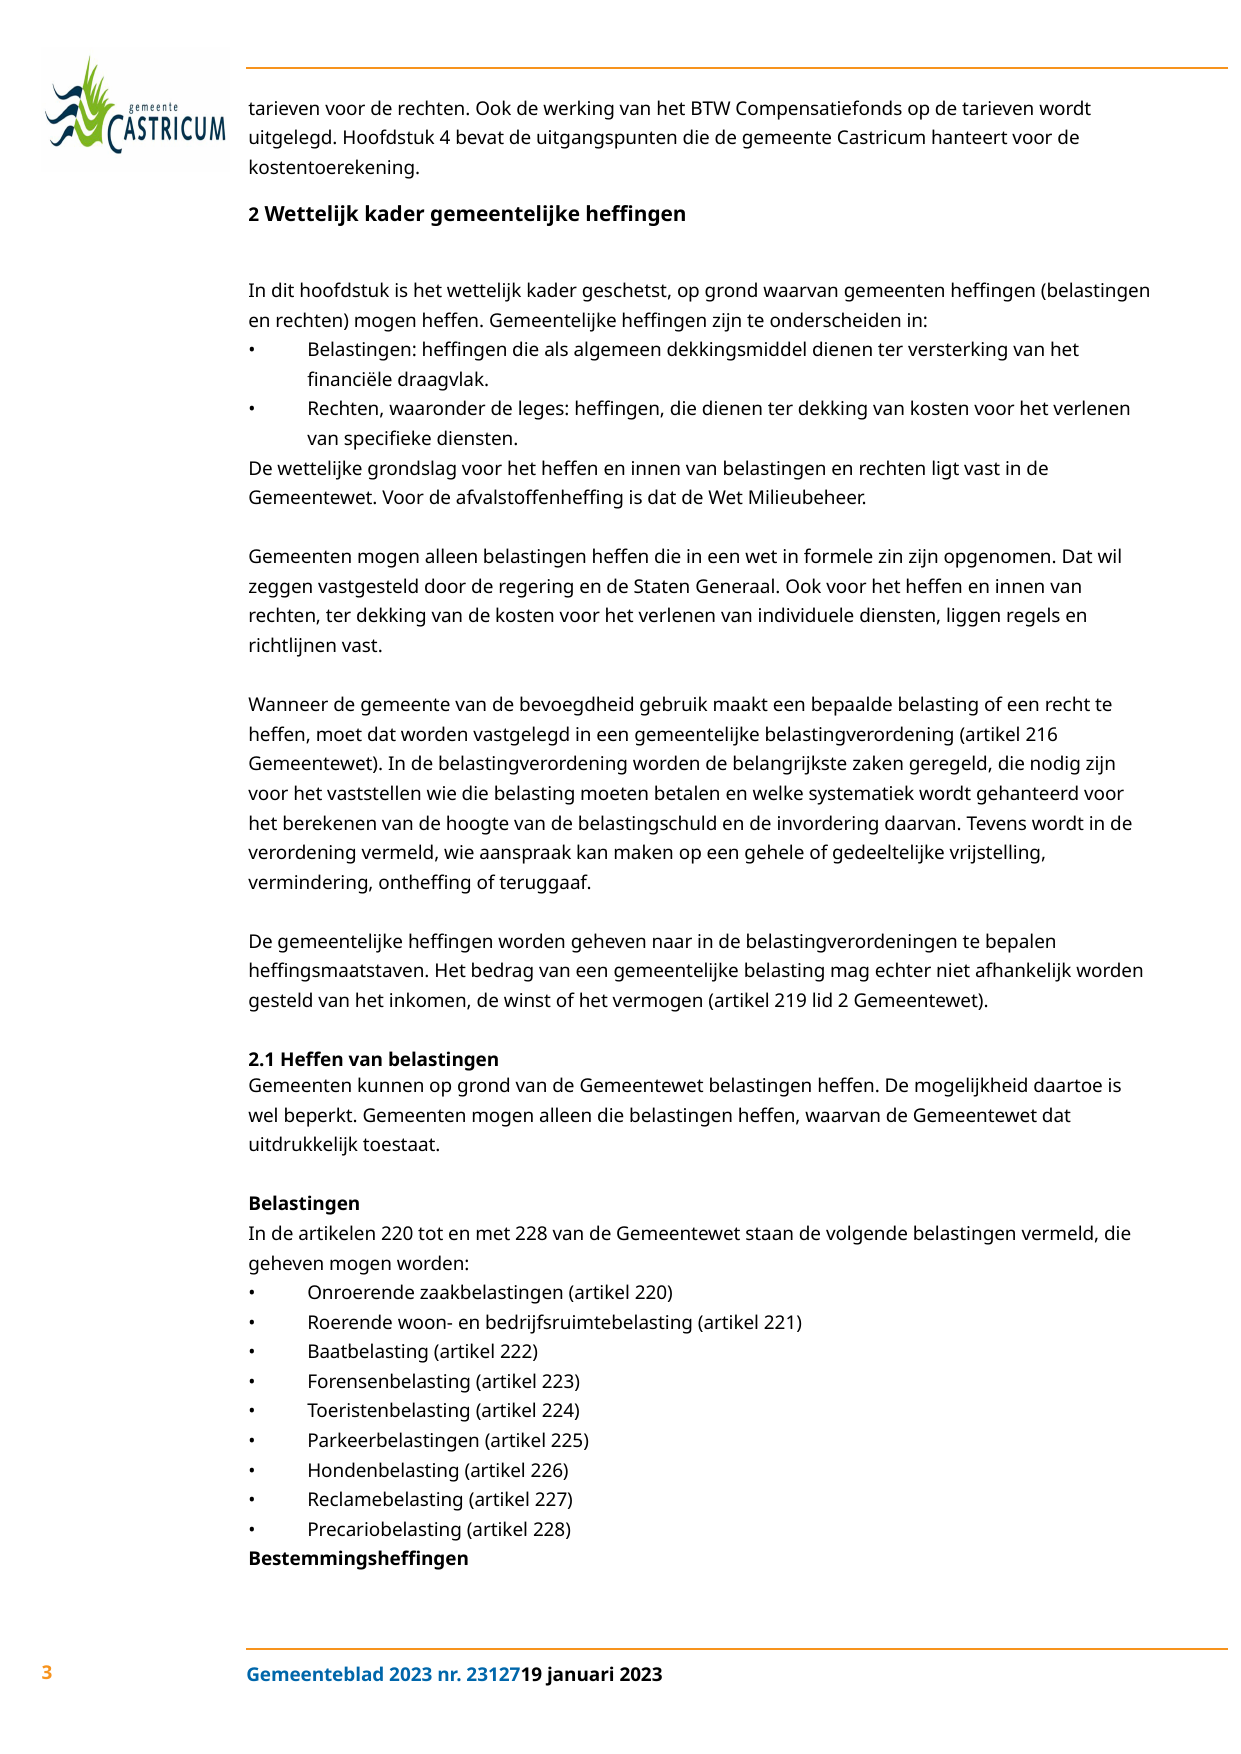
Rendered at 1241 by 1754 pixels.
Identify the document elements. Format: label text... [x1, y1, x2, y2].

text tarieven voor de rechten. Ook de werking van het BTW Compensatiefonds op de tarieven wordt uitgelegd. Hoofdstuk 4 bevat de uitgangspunten die de gemeente Castricum hanteert voor de kostentoerekening. [248, 95, 1152, 180]
text Gemeenten kunnen op grond van de Gemeentewet belastingen heffen. De mogelijkheid daartoe is wel beperkt. Gemeenten mogen alleen die belastingen heffen, waarvan de Gemeentewet dat uitdrukkelijk toestaat. [248, 1072, 1152, 1157]
text Bestemmingsheffingen [248, 1546, 1152, 1571]
list Toeristenbelasting (artikel 224) [248, 1398, 1152, 1423]
list Reclamebelasting (artikel 227) [248, 1486, 1152, 1512]
list Parkeerbelastingen (artikel 225) [248, 1427, 1152, 1453]
list Roerende woon- en bedrijfsruimtebelasting (artikel 221) [248, 1309, 1152, 1334]
text De wettelijke grondslag voor het heffen en innen van belastingen en rechten ligt vast in de Gemeentewet. Voor de afvalstoffenheffing is dat de Wet Milieubeheer. [248, 455, 1152, 510]
text In dit hoofdstuk is het wettelijk kader geschetst, op grond waarvan gemeenten heffingen (belastingen en rechten) mogen heffen. Gemeentelijke heffingen zijn te onderscheiden in: [248, 277, 1152, 333]
list Precariobelasting (artikel 228) [248, 1516, 1152, 1542]
list Forensenbelasting (artikel 223) [248, 1368, 1152, 1394]
text Gemeenten mogen alleen belastingen heffen die in een wet in formele zin zijn opgenomen. Dat wil zeggen vastgesteld door de regering en de Staten Generaal. Ook voor het heffen en innen van rechten, ter dekking van de kosten voor het verlenen van individuele diensten, liggen regels en richtlijnen vast. [248, 543, 1152, 658]
list Baatbelasting (artikel 222) [248, 1338, 1152, 1364]
text 2 Wettelijk kader gemeentelijke heffingen [248, 199, 1152, 228]
list Hondenbelasting (artikel 226) [248, 1457, 1152, 1482]
text Wanneer de gemeente van de bevoegdheid gebruik maakt een bepaalde belasting of een recht te heffen, moet dat worden vastgelegd in een gemeentelijke belastingverordening (artikel 216 Gemeentewet). In de belastingverordening worden de belangrijkste zaken geregeld, die nodig zijn voor het vaststellen wie die belasting moeten betalen en welke systematiek wordt gehanteerd voor het berekenen van de hoogte van de belastingschuld en de invordering daarvan. Tevens wordt in de verordening vermeld, wie aanspraak kan maken op een gehele of gedeeltelijke vrijstelling, vermindering, ontheffing of teruggaaf. [248, 691, 1152, 895]
list Rechten, waaronder de leges: heffingen, die dienen ter dekking van kosten voor het verlenen van specifieke diensten. [248, 396, 1152, 451]
text De gemeentelijke heffingen worden geheven naar in de belastingverordeningen te bepalen heffingsmaatstaven. Het bedrag van een gemeentelijke belasting mag echter niet afhankelijk worden gesteld van het inkomen, de winst of het vermogen (artikel 219 lid 2 Gemeentewet). [248, 928, 1152, 1013]
text Belastingen [248, 1191, 1152, 1216]
text 2.1 Heffen van belastingen [248, 1046, 1152, 1072]
list Onroerende zaakbelastingen (artikel 220) [248, 1279, 1152, 1305]
picture [41, 47, 231, 172]
text In de artikelen 220 tot en met 228 van de Gemeentewet staan de volgende belastingen vermeld, die geheven mogen worden: [248, 1220, 1152, 1275]
list Belastingen: heffingen die als algemeen dekkingsmiddel dienen ter versterking van het financiële draagvlak. [248, 336, 1152, 392]
